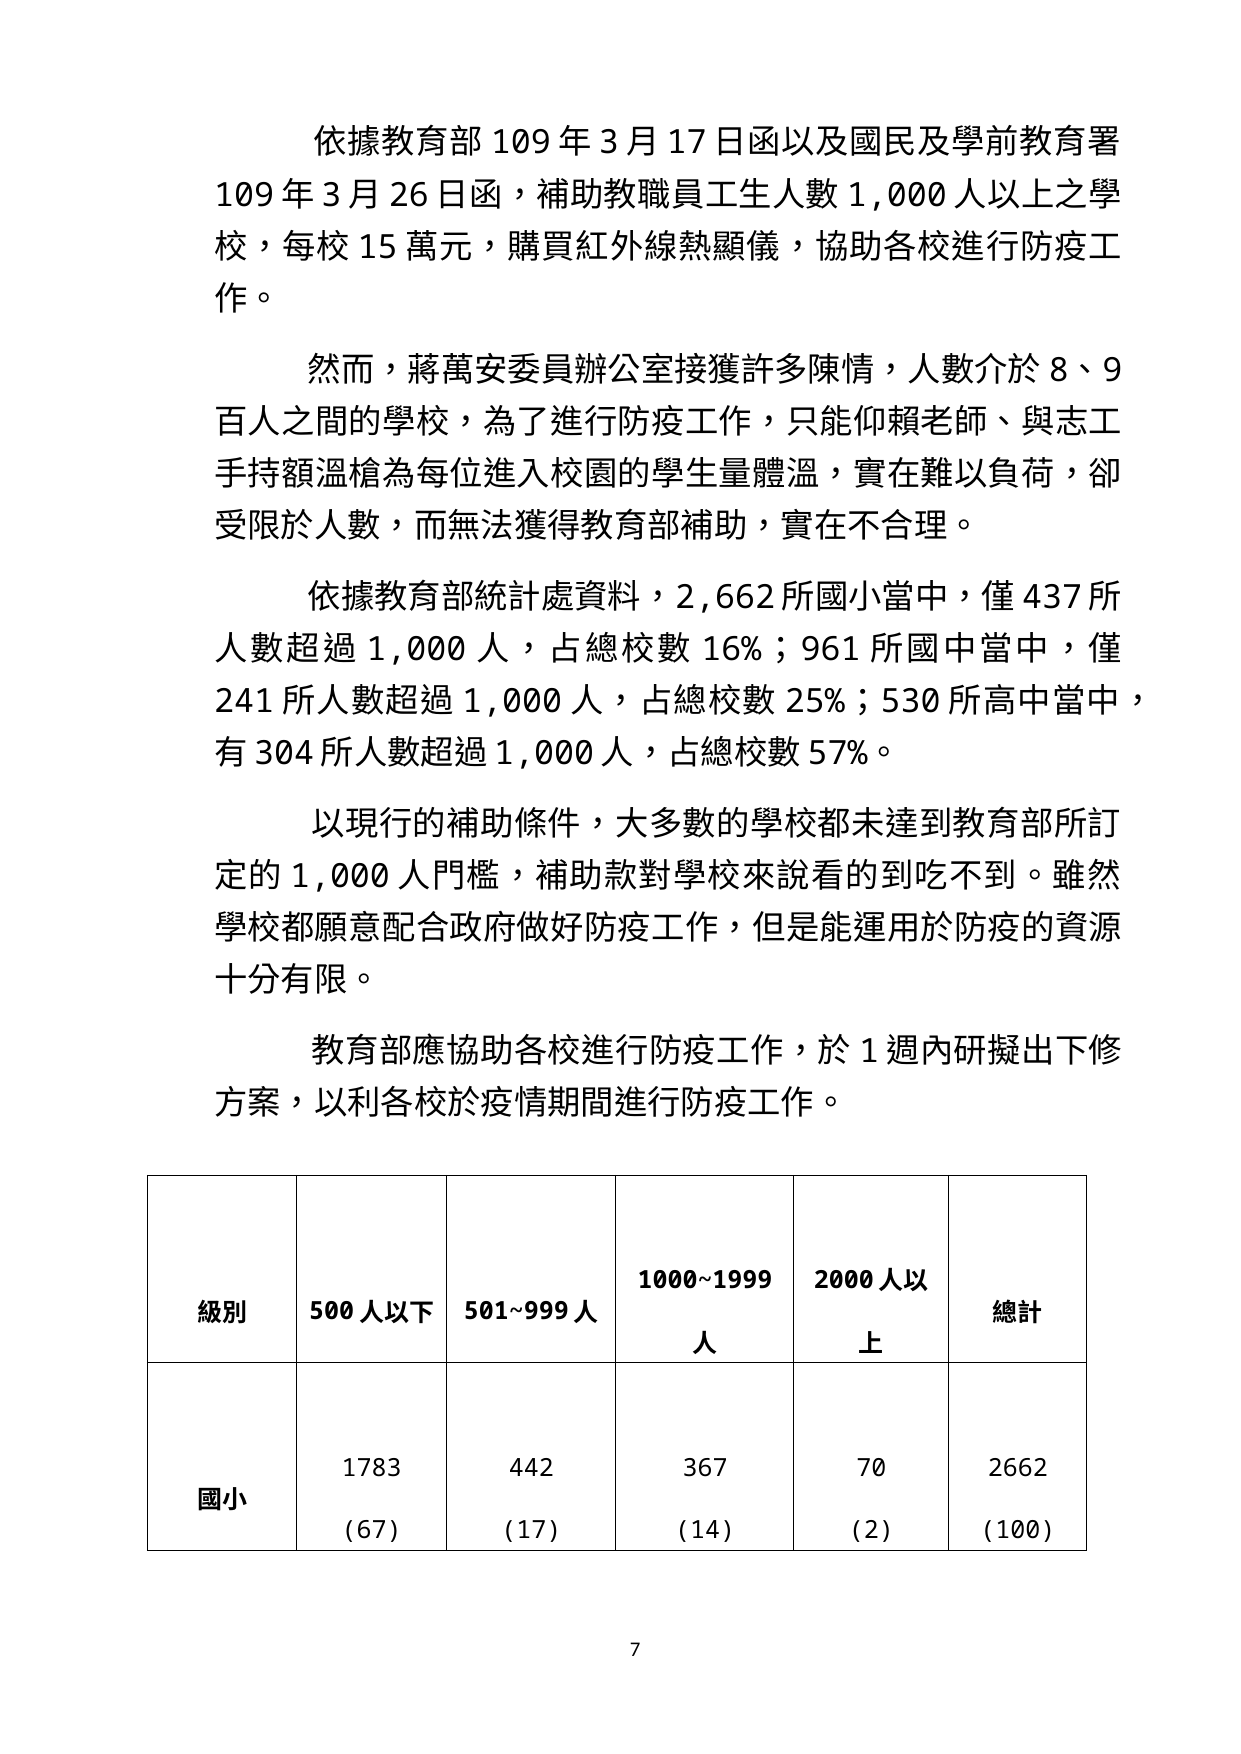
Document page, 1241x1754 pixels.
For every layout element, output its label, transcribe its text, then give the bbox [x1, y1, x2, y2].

text 依據教育部109年3月17日函以及國民及學前教育署109年3月26日函，補助教職員工生人數1,000人以上之學校，每校15萬元，購買紅外線熱顯儀，協助各校進行防疫工作。 [147, 112, 1122, 321]
table_header 501~999人 [447, 1176, 615, 1362]
text 然而，蔣萬安委員辦公室接獲許多陳情，人數介於8、9百人之間的學校，為了進行防疫工作，只能仰賴老師、與志工手持額溫槍為每位進入校園的學生量體溫，實在難以負荷，卻受限於人數，而無法獲得教育部補助，實在不合理。 [147, 339, 1122, 548]
table_header 2000人以上 [794, 1176, 948, 1362]
table_cell 國小 [148, 1363, 296, 1550]
table_cell 1783 (67) [297, 1363, 446, 1550]
table_header 級別 [148, 1176, 296, 1362]
table_header 總計 [949, 1176, 1086, 1362]
table_header 1000~1999人 [616, 1176, 793, 1362]
text 以現行的補助條件，大多數的學校都未達到教育部所訂定的1,000人門檻，補助款對學校來說看的到吃不到。雖然學校都願意配合政府做好防疫工作，但是能運用於防疫的資源十分有限。 [147, 793, 1122, 1002]
table_cell 367 (14) [616, 1363, 793, 1550]
table_cell 2662 (100) [949, 1363, 1086, 1550]
table_cell 70 (2) [794, 1363, 948, 1550]
text 依據教育部統計處資料，2,662所國小當中，僅437所人數超過1,000人，占總校數16%；961所國中當中，僅241所人數超過1,000人，占總校數25%；530所高中當中，有304所人數超過1,000人，占總校數57%。 [147, 566, 1122, 775]
table_header 500人以下 [297, 1176, 446, 1362]
table_cell 442 (17) [447, 1363, 615, 1550]
text 教育部應協助各校進行防疫工作，於1週內研擬出下修方案，以利各校於疫情期間進行防疫工作。 [147, 1021, 1122, 1125]
